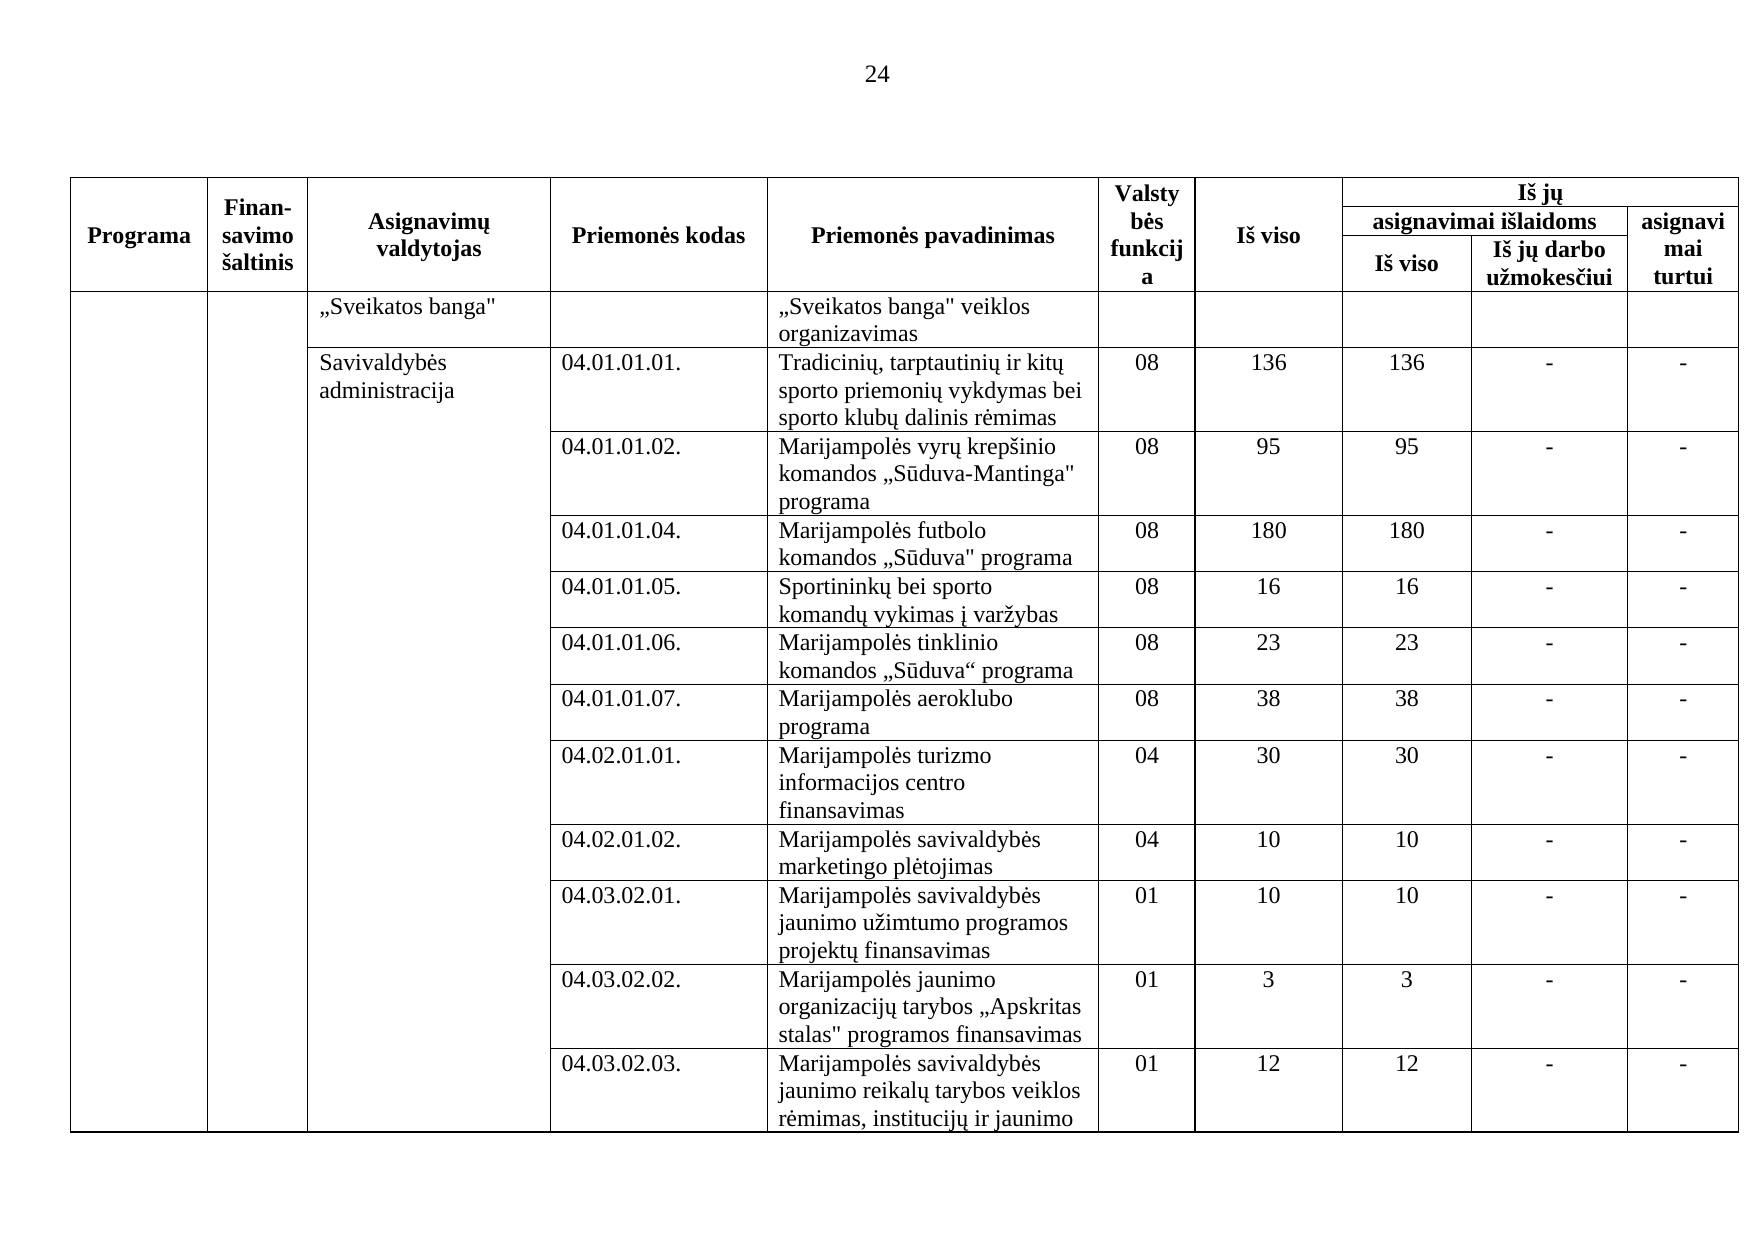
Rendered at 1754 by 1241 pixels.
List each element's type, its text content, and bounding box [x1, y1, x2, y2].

table_cell 10 [1343, 881, 1471, 964]
table_cell - [1628, 348, 1738, 431]
table_cell - [1628, 628, 1738, 683]
table_cell 180 [1196, 516, 1342, 571]
table_header Priemonės pavadinimas [768, 178, 1098, 291]
table_cell - [1628, 685, 1738, 740]
table_cell 04.01.01.04. [551, 516, 767, 571]
table_cell 30 [1196, 741, 1342, 823]
table_cell 12 [1196, 1049, 1342, 1131]
table_cell - [1472, 628, 1627, 683]
table_cell [1099, 292, 1194, 347]
table_cell 08 [1099, 628, 1194, 683]
table_header Iš viso [1196, 178, 1342, 291]
table_cell - [1628, 1049, 1738, 1131]
table_cell Marijampolės vyrų krepšinio komandos „Sūduva-Mantinga" programa [768, 432, 1098, 515]
table_cell 08 [1099, 516, 1194, 571]
table_cell - [1472, 741, 1627, 823]
table_cell 10 [1343, 825, 1471, 880]
table_cell 3 [1196, 965, 1342, 1047]
table_cell Marijampolės futbolo komandos „Sūduva" programa [768, 516, 1098, 571]
table_cell Marijampolės savivaldybės marketingo plėtojimas [768, 825, 1098, 880]
table_cell - [1628, 825, 1738, 880]
table_cell [1472, 292, 1627, 347]
table_cell - [1472, 881, 1627, 964]
table_cell 95 [1196, 432, 1342, 515]
table_cell Marijampolės jaunimo organizacijų tarybos „Apskritas stalas" programos finansavimas [768, 965, 1098, 1047]
table_cell 16 [1343, 572, 1471, 627]
table_cell [551, 292, 767, 347]
table_header Priemonės kodas [551, 178, 767, 291]
table_cell 01 [1099, 965, 1194, 1047]
table_cell [208, 292, 307, 1131]
table_cell 04.01.01.07. [551, 685, 767, 740]
table_cell 16 [1196, 572, 1342, 627]
table_cell 30 [1343, 741, 1471, 823]
table_cell 3 [1343, 965, 1471, 1047]
table_cell Tradicinių, tarptautinių ir kitų sporto priemonių vykdymas bei sporto klubų dalinis rėmimas [768, 348, 1098, 431]
table_cell Marijampolės savivaldybės jaunimo užimtumo programos projektų finansavimas [768, 881, 1098, 964]
table_cell Marijampolės turizmo informacijos centro finansavimas [768, 741, 1098, 823]
table_cell - [1472, 965, 1627, 1047]
table_cell asignavimai išlaidoms [1343, 207, 1627, 234]
table_cell Marijampolės tinklinio komandos „Sūduva“ programa [768, 628, 1098, 683]
table_cell - [1472, 432, 1627, 515]
table_header Valstybės funkcija [1099, 178, 1194, 291]
table_cell [71, 292, 207, 1131]
table_cell 136 [1343, 348, 1471, 431]
table_cell - [1628, 965, 1738, 1047]
table_cell - [1472, 1049, 1627, 1131]
table_cell „Sveikatos banga" [308, 292, 550, 347]
table_cell 08 [1099, 572, 1194, 627]
table_cell - [1628, 516, 1738, 571]
table_header Iš jų [1343, 178, 1738, 206]
table_cell 180 [1343, 516, 1471, 571]
table_cell 04.01.01.05. [551, 572, 767, 627]
table_cell 12 [1343, 1049, 1471, 1131]
table_cell 136 [1196, 348, 1342, 431]
table_cell 23 [1196, 628, 1342, 683]
table_cell Marijampolės savivaldybės jaunimo reikalų tarybos veiklos rėmimas, institucijų ir jaunimo [768, 1049, 1098, 1131]
table_cell Savivaldybės administracija [308, 348, 550, 1131]
table_cell 10 [1196, 825, 1342, 880]
table_cell 23 [1343, 628, 1471, 683]
table_header Programa [71, 178, 207, 291]
table_cell - [1472, 685, 1627, 740]
table_cell - [1472, 572, 1627, 627]
table_header Finan-savimo šaltinis [208, 178, 307, 291]
table_cell Sportininkų bei sporto komandų vykimas į varžybas [768, 572, 1098, 627]
table_cell 04.03.02.02. [551, 965, 767, 1047]
table_cell asignavimai turtui įsigyti [1628, 207, 1738, 291]
table_header Asignavimų valdytojas [308, 178, 550, 291]
table_cell 08 [1099, 685, 1194, 740]
table_cell 95 [1343, 432, 1471, 515]
table_cell 04.02.01.02. [551, 825, 767, 880]
table_cell Iš viso [1343, 236, 1471, 291]
table_cell 04.03.02.01. [551, 881, 767, 964]
table_cell - [1628, 432, 1738, 515]
table_cell 38 [1343, 685, 1471, 740]
table_cell - [1472, 348, 1627, 431]
table_cell Iš jų darbo užmokesčiui [1472, 236, 1627, 291]
table_cell - [1628, 741, 1738, 823]
table_cell 04.01.01.02. [551, 432, 767, 515]
table_cell 08 [1099, 348, 1194, 431]
table_cell 04 [1099, 741, 1194, 823]
table_cell - [1628, 881, 1738, 964]
table_cell [1343, 292, 1471, 347]
table_cell 04.02.01.01. [551, 741, 767, 823]
table_cell - [1628, 572, 1738, 627]
table_cell [1196, 292, 1342, 347]
table_cell 04.01.01.01. [551, 348, 767, 431]
table_cell - [1472, 825, 1627, 880]
table_cell 08 [1099, 432, 1194, 515]
table_cell - [1628, 292, 1738, 347]
table_cell 38 [1196, 685, 1342, 740]
table_cell „Sveikatos banga" veiklos organizavimas [768, 292, 1098, 347]
table_cell 01 [1099, 1049, 1194, 1131]
table_cell 04.01.01.06. [551, 628, 767, 683]
table_cell 04 [1099, 825, 1194, 880]
table_cell 04.03.02.03. [551, 1049, 767, 1131]
table_cell 01 [1099, 881, 1194, 964]
table_cell Marijampolės aeroklubo programa [768, 685, 1098, 740]
table_cell - [1472, 516, 1627, 571]
table_cell 10 [1196, 881, 1342, 964]
